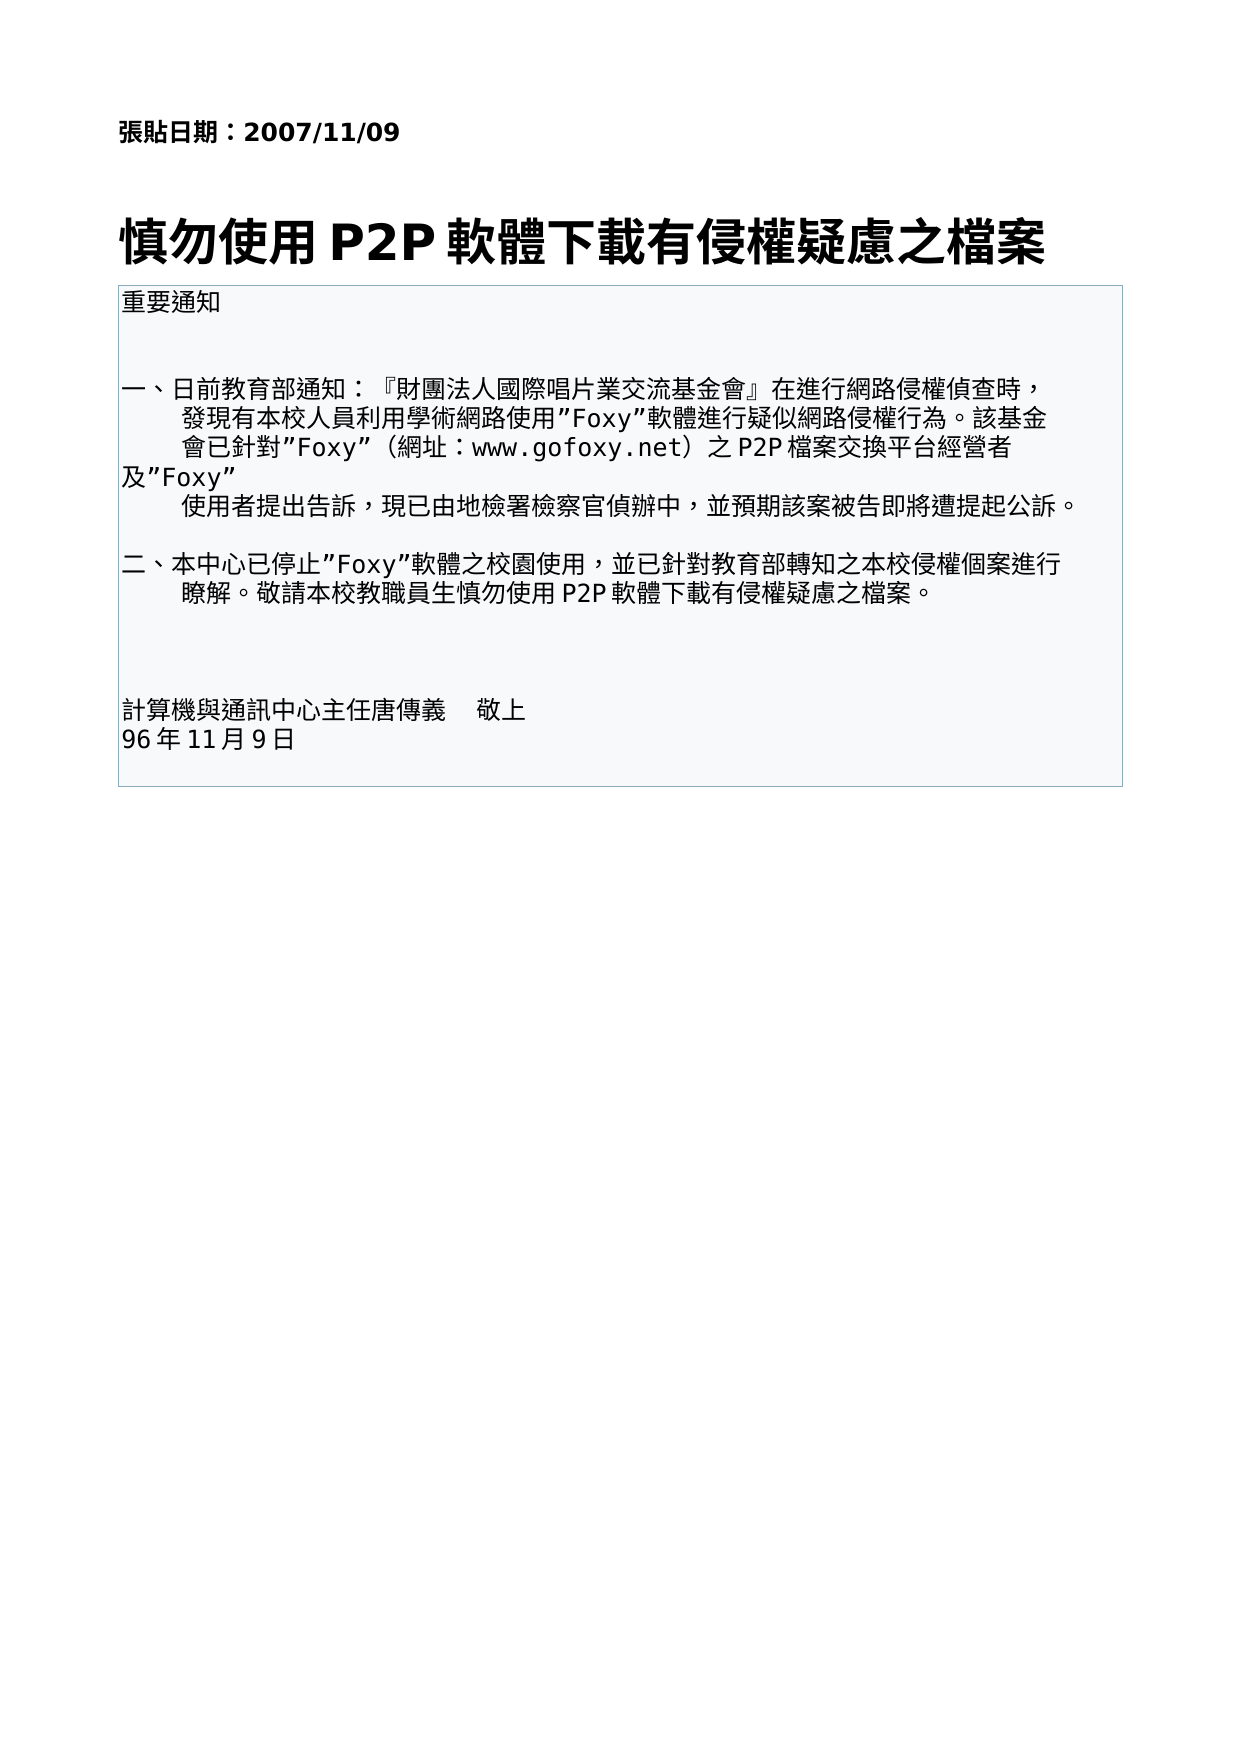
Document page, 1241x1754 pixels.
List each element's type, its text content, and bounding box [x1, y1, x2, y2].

text 張貼日期：2007/11/09 [118, 118, 1122, 176]
subtitle 慎勿使用P2P軟體下載有侵權疑慮之檔案 [118, 214, 1122, 272]
text 重要通知 一、日前教育部通知：『財團法人國際唱片業交流基金會』在進行網路侵權偵查時， 發現有本校人員利用學術網路使用”Foxy”軟體進行疑似網路侵權行為。該基金 會已針對”Foxy”（網址：www.gofoxy.net）之P2P檔案交換平台經營者及”Foxy” 使用者提出告訴，現已由地檢署檢察官偵辦中，並預期該案被告即將遭提起公訴。 二、本中心已停止”Foxy”軟體之校園使用，並已針對教育部轉知之本校侵權個案進行 瞭解。敬請本校教職員生慎勿使用P2P軟體下載有侵權疑慮之檔案。 計算機與通訊中心主任唐傳義 敬上 96年11月9日 [119, 286, 1122, 786]
